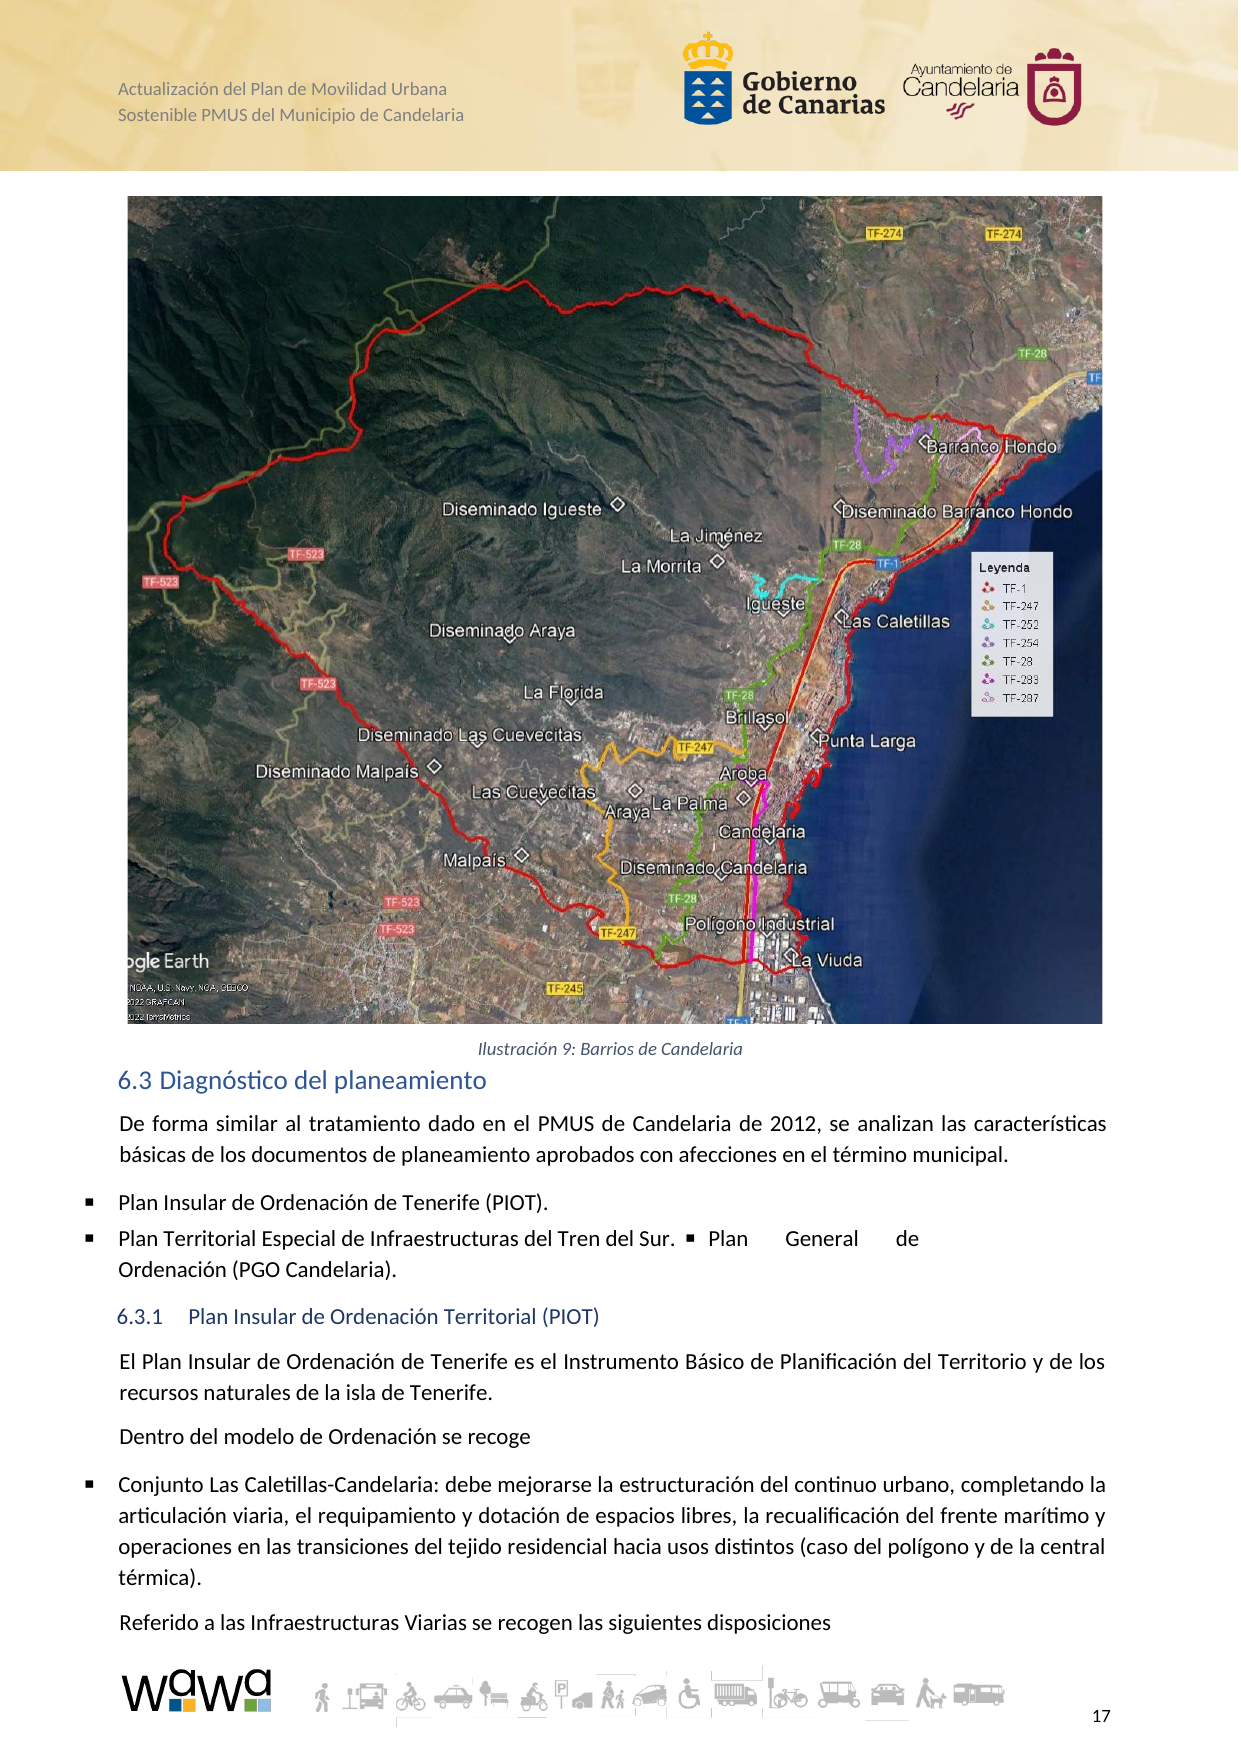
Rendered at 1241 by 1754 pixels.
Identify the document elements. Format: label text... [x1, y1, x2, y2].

text El Plan Insular de Ordenación de Tenerife es el Instrumento Básico de Planificación del Territorio y de los recursos naturales de la isla de Tenerife. [119, 1347, 1108, 1406]
list Plan Territorial Especial de Infraestructuras del Tren del Sur. ▪ Plan General de Ordenación (PGO Candelaria). [81, 1224, 919, 1283]
subtitle 6.3 Diagnóstico del planeamiento [117, 1063, 1151, 1096]
list Plan Insular de Ordenación de Tenerife (PIOT). [81, 1188, 919, 1216]
list Conjunto Las Caletillas-Candelaria: debe mejorarse la estructuración del continuo urbano, completando la articulación viaria, el requipamiento y dotación de espacios libres, la recualificación del frente marítimo y operaciones en las transiciones del tejido residencial hacia usos distintos (caso del polígono y de la central térmica). [81, 1470, 1108, 1592]
text Dentro del modelo de Ordenación se recoge [119, 1422, 1108, 1450]
text Ilustración 9: Barrios de Candelaria [118, 1033, 1151, 1061]
subtitle 6.3.1 Plan Insular de Ordenación Territorial (PIOT) [116, 1302, 1151, 1331]
text De forma similar al tratamiento dado en el PMUS de Candelaria de 2012, se analizan las características básicas de los documentos de planeamiento aprobados con afecciones en el término municipal. [119, 1109, 1108, 1169]
text Referido a las Infraestructuras Viarias se recogen las siguientes disposiciones [119, 1608, 1108, 1636]
